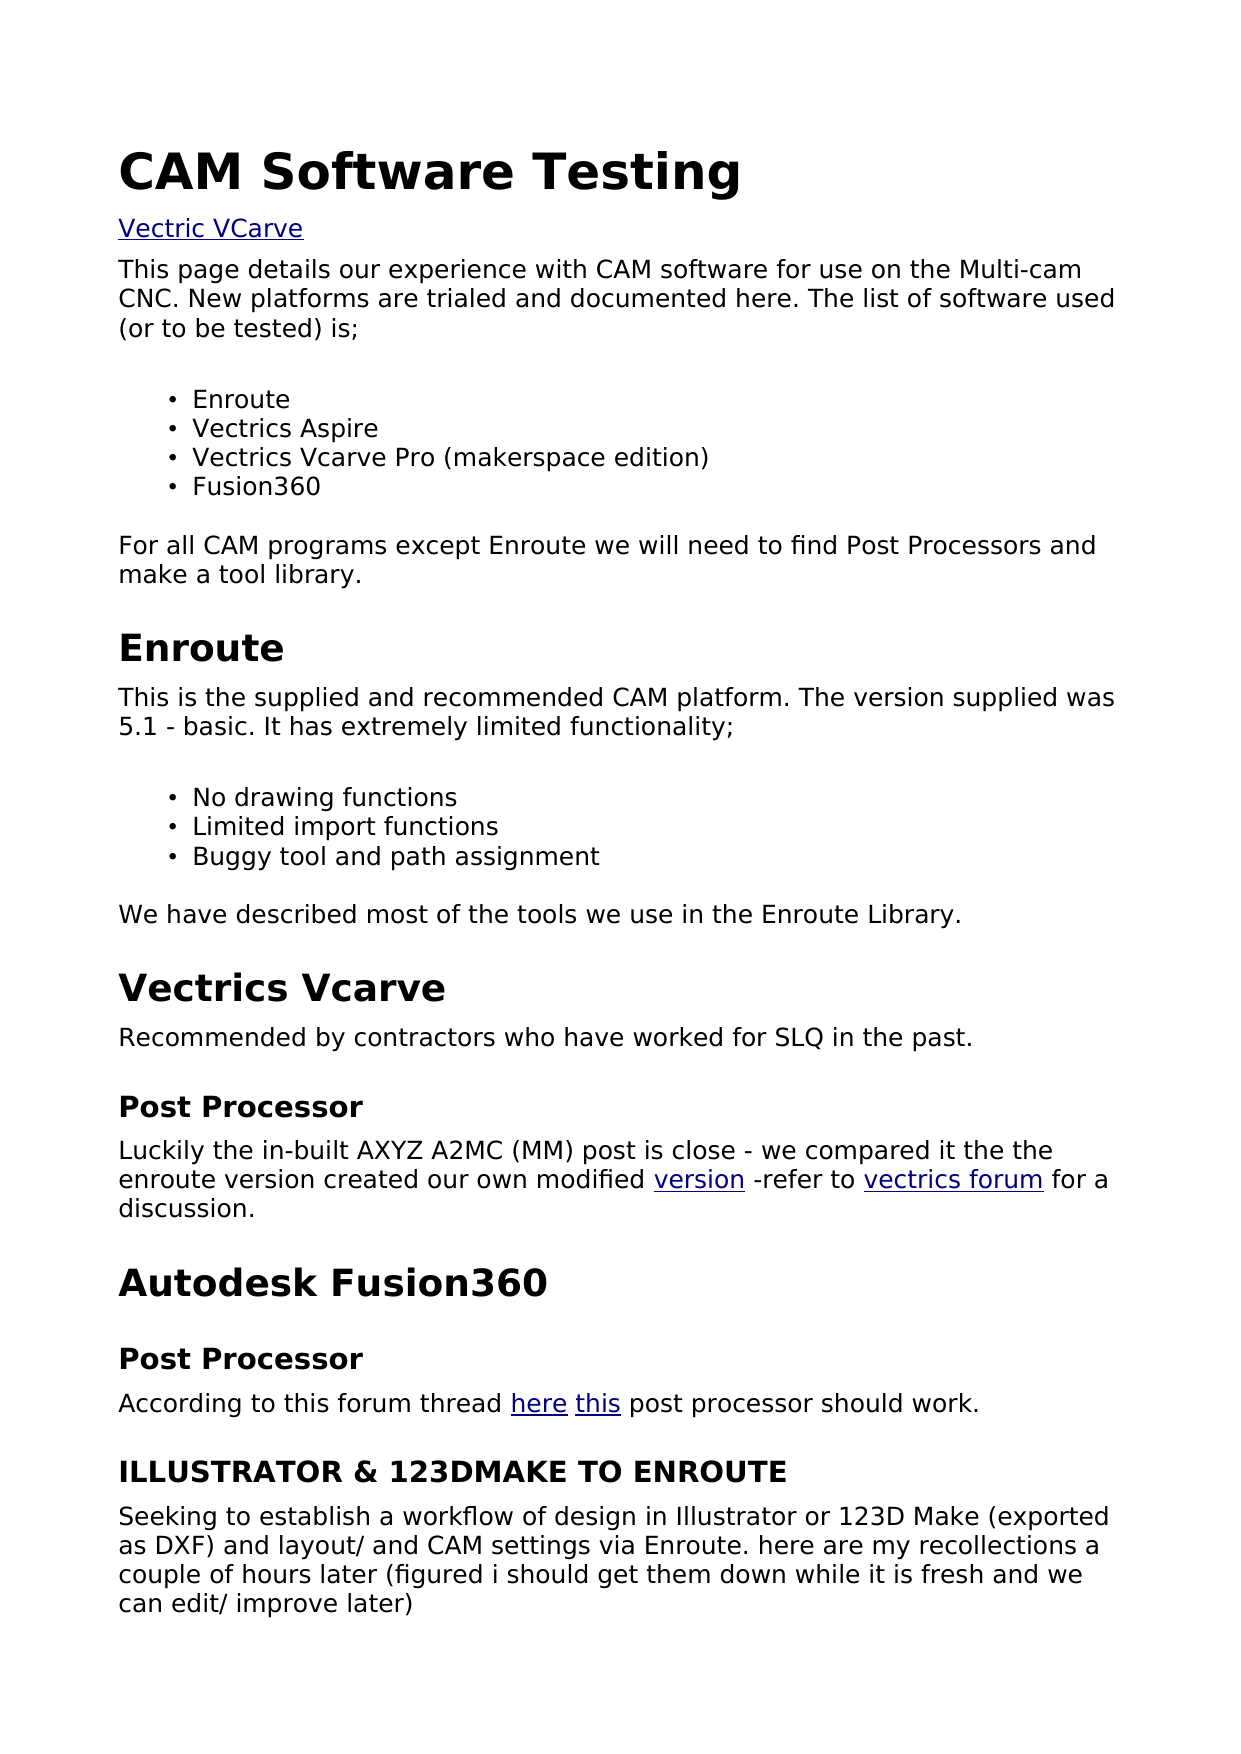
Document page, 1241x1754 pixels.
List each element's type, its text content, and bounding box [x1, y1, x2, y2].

subtitle ILLUSTRATOR & 123DMAKE TO ENROUTE [118, 1456, 1122, 1489]
text For all CAM programs except Enroute we will need to find Post Processors and make a tool library. [118, 531, 1122, 589]
list Buggy tool and path assignment [177, 842, 1122, 871]
text We have described most of the tools we use in the Enroute Library. [118, 900, 1122, 929]
text Vectric VCarve [118, 214, 1122, 243]
text This page details our experience with CAM software for use on the Multi-cam CNC. New platforms are trialed and documented here. The list of software used (or to be tested) is; [118, 256, 1122, 343]
list Fusion360 [177, 472, 1122, 502]
text Recommended by contractors who have worked for SLQ in the past. [118, 1023, 1122, 1052]
list Vectrics Vcarve Pro (makerspace edition) [177, 443, 1122, 472]
text This is the supplied and recommended CAM platform. The version supplied was 5.1 - basic. It has extremely limited functionality; [118, 683, 1122, 741]
subtitle Post Processor [118, 1342, 1122, 1376]
subtitle Post Processor [118, 1090, 1122, 1124]
subtitle Autodesk Fusion360 [118, 1261, 1122, 1305]
list Limited import functions [177, 813, 1122, 842]
subtitle Vectrics Vcarve [118, 967, 1122, 1011]
list Vectrics Aspire [177, 414, 1122, 443]
text According to this forum thread here this post processor should work. [118, 1389, 1122, 1418]
list Enroute [177, 385, 1122, 414]
list No drawing functions [177, 783, 1122, 813]
subtitle CAM Software Testing [118, 143, 1122, 201]
subtitle Enroute [118, 627, 1122, 671]
text Luckily the in-built AXYZ A2MC (MM) post is close - we compared it the the enroute version created our own modified version -refer to vectrics forum for a discussion. [118, 1136, 1122, 1224]
text Seeking to establish a workflow of design in Illustrator or 123D Make (exported as DXF) and layout/ and CAM settings via Enroute. here are my recollections a couple of hours later (figured i should get them down while it is fresh and we can edit/ improve later) [118, 1502, 1122, 1619]
